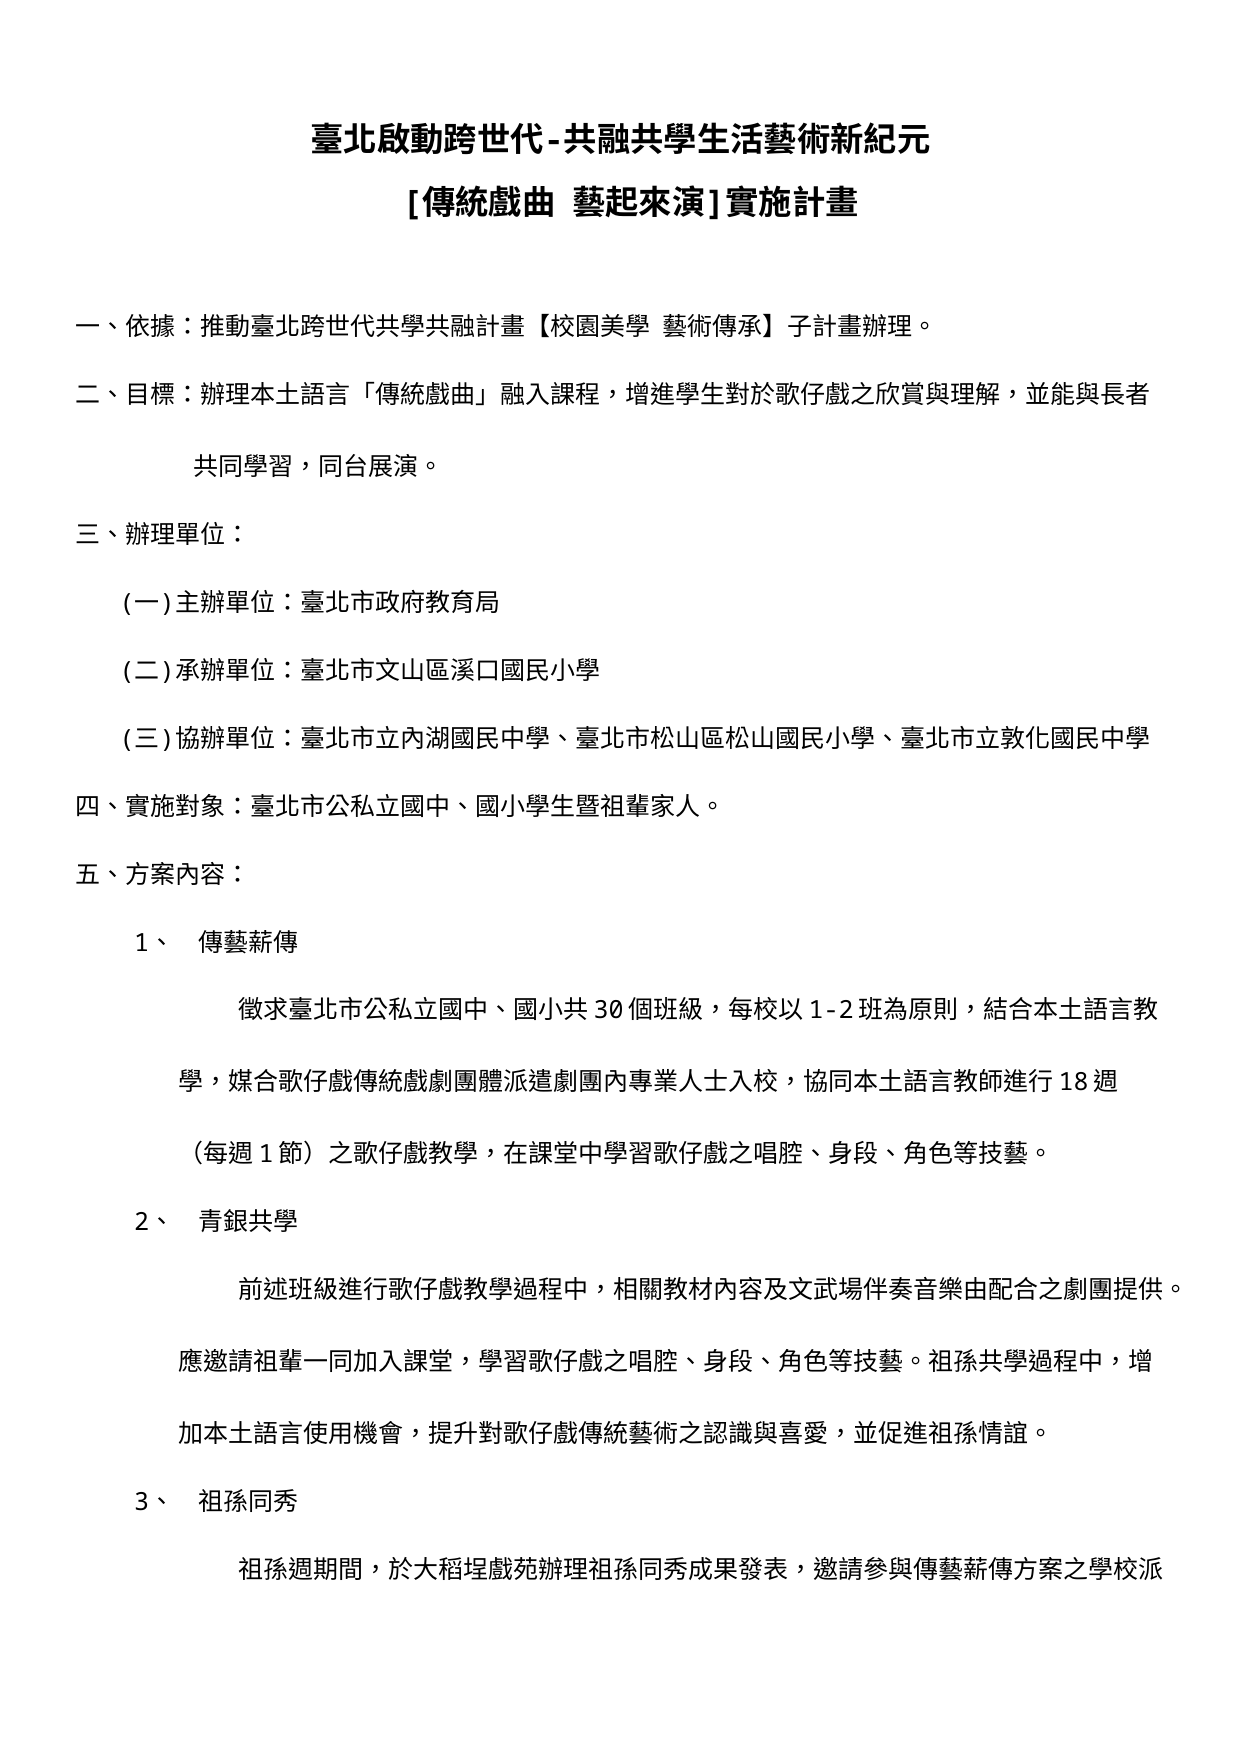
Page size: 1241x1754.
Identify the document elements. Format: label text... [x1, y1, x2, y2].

text (二) 承辦單位：臺北市文山區溪口國民小學 [75, 627, 1165, 689]
text 四、實施對象：臺北市公私立國中、國小學生暨祖輩家人。 [75, 763, 1165, 825]
text 臺北啟動跨世代-共融共學生活藝術新紀元 [75, 96, 1165, 158]
text (一) 主辦單位：臺北市政府教育局 [75, 559, 1165, 621]
text 2、 青銀共學 [134, 1178, 1165, 1241]
text 三、辦理單位： [75, 491, 1165, 553]
text [傳統戲曲 藝起來演]實施計畫 [75, 158, 1165, 221]
text 3、 祖孫同秀 [134, 1458, 1165, 1520]
text 1、 傳藝薪傳 [134, 898, 1165, 961]
text 前述班級進行歌仔戲教學過程中，相關教材內容及文武場伴奏音樂由配合之劇團提供。應邀請祖輩一同加入課堂，學習歌仔戲之唱腔、身段、角色等技藝。祖孫共學過程中，增加本土語言使用機會，提升對歌仔戲傳統藝術之認識與喜愛，並促進祖孫情誼。 [178, 1246, 1165, 1452]
text 祖孫週期間，於大稻埕戲苑辦理祖孫同秀成果發表，邀請參與傳藝薪傳方案之學校派 [178, 1526, 1165, 1588]
text 二、目標：辦理本土語言「傳統戲曲」融入課程，增進學生對於歌仔戲之欣賞與理解，並能與長者共同學習，同台展演。 [75, 351, 1165, 486]
text 一、依據：推動臺北跨世代共學共融計畫【校園美學 藝術傳承】子計畫辦理。 [75, 283, 1165, 346]
text 徵求臺北市公私立國中、國小共30個班級，每校以1-2班為原則，結合本土語言教學，媒合歌仔戲傳統戲劇團體派遣劇團內專業人士入校，協同本土語言教師進行18週（每週1節）之歌仔戲教學，在課堂中學習歌仔戲之唱腔、身段、角色等技藝。 [178, 966, 1165, 1173]
text 五、方案內容： [75, 831, 1165, 893]
text (三) 協辦單位：臺北市立內湖國民中學、臺北市松山區松山國民小學、臺北市立敦化國民中學 [75, 695, 1165, 757]
